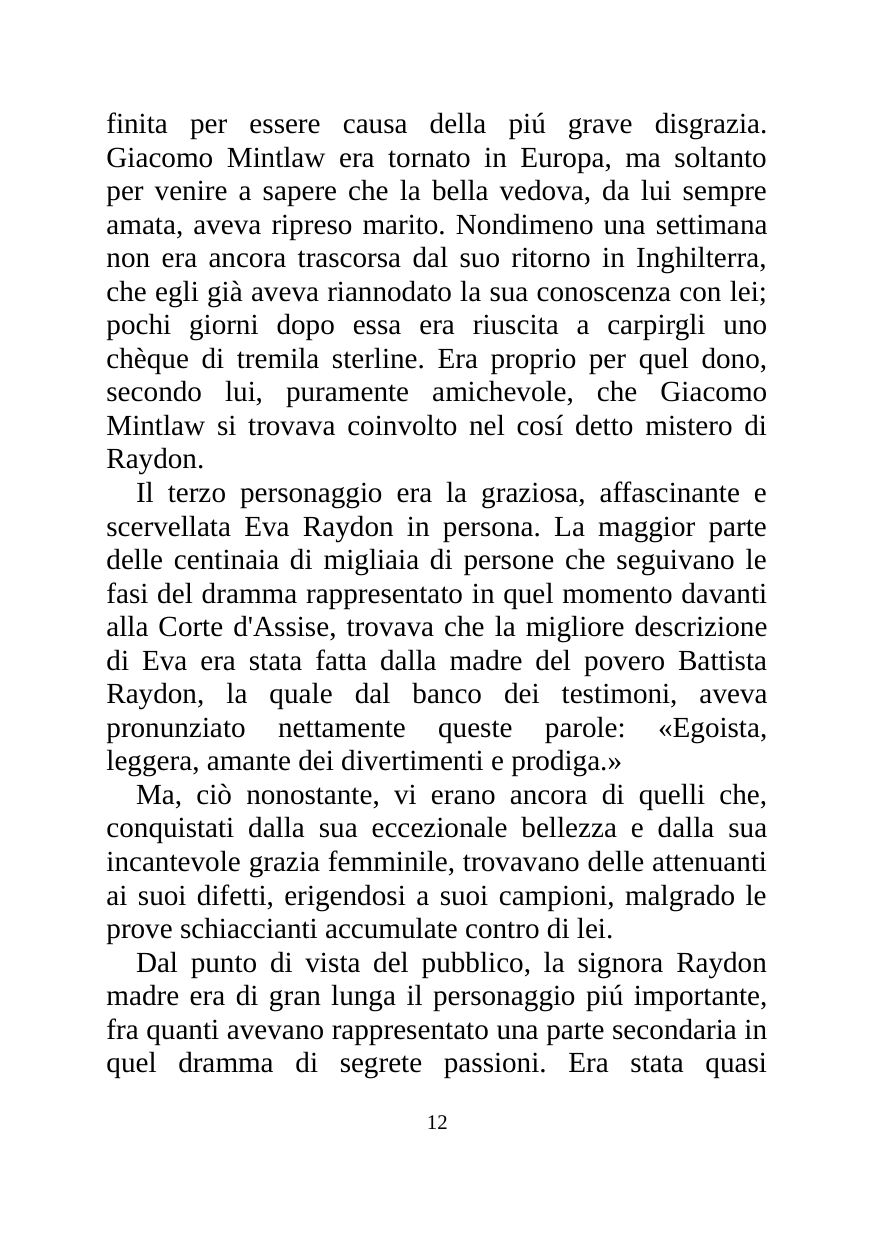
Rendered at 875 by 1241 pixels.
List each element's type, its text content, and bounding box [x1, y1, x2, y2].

text Ma, ciò nonostante, vi erano ancora di quelli che, conquistati dalla sua eccezionale bellezza e dalla sua incantevole grazia femminile, trovavano delle attenuanti ai suoi difetti, erigendosi a suoi campioni, malgrado le prove schiaccianti accumulate contro di lei. [106, 777, 768, 945]
text finita per essere causa della piú grave disgrazia. Giacomo Mintlaw era tornato in Europa, ma soltanto per venire a sapere che la bella vedova, da lui sempre amata, aveva ripreso marito. Nondimeno una settimana non era ancora trascorsa dal suo ritorno in Inghilterra, che egli già aveva riannodato la sua conoscenza con lei; pochi giorni dopo essa era riuscita a carpirgli uno chèque di tremila sterline. Era proprio per quel dono, secondo lui, puramente amichevole, che Giacomo Mintlaw si trovava coinvolto nel cosí detto mistero di Raydon. [106, 106, 768, 475]
text Dal punto di vista del pubblico, la signora Raydon madre era di gran lunga il personaggio piú importante, fra quanti avevano rappresentato una parte secondaria in quel dramma di segrete passioni. Era stata quasi [106, 945, 768, 1079]
text Il terzo personaggio era la graziosa, affascinante e scervellata Eva Raydon in persona. La maggior parte delle centinaia di migliaia di persone che seguivano le fasi del dramma rappresentato in quel momento davanti alla Corte d'Assise, trovava che la migliore descrizione di Eva era stata fatta dalla madre del povero Battista Raydon, la quale dal banco dei testimoni, aveva pronunziato nettamente queste parole: «Egoista, leggera, amante dei divertimenti e prodiga.» [106, 475, 768, 777]
